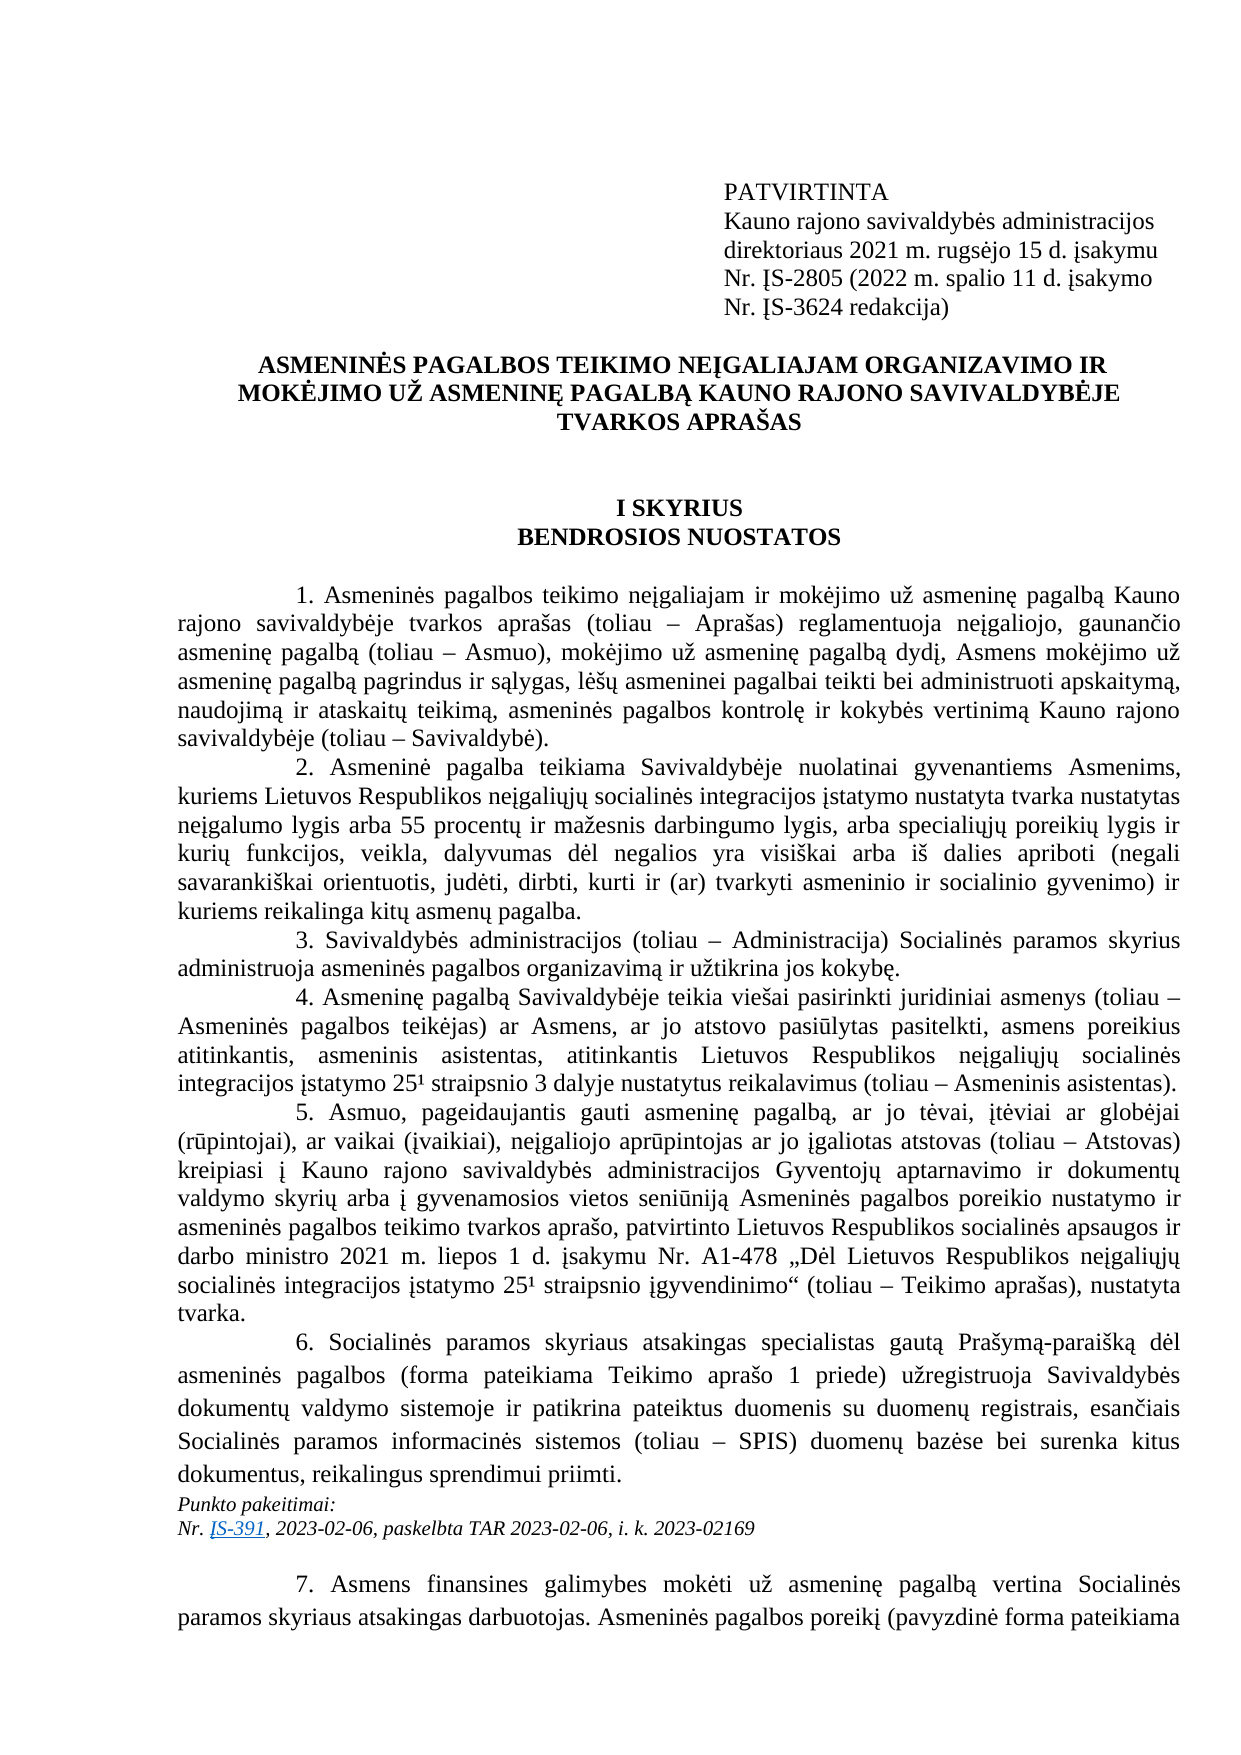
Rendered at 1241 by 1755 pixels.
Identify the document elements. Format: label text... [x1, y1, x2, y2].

text I SKYRIUS [177, 493, 1181, 522]
text Punkto pakeitimai: [177, 1492, 1181, 1516]
text 2. Asmeninė pagalba teikiama Savivaldybėje nuolatinai gyvenantiems Asmenims, kuriems Lietuvos Respublikos neįgaliųjų socialinės integracijos įstatymo nustatyta tvarka nustatytas neįgalumo lygis arba 55 procentų ir mažesnis darbingumo lygis, arba specialiųjų poreikių lygis ir kurių funkcijos, veikla, dalyvumas dėl negalios yra visiškai arba iš dalies apriboti (negali savarankiškai orientuotis, judėti, dirbti, kurti ir (ar) tvarkyti asmeninio ir socialinio gyvenimo) ir kuriems reikalinga kitų asmenų pagalba. [177, 752, 1181, 925]
text 1. Asmeninės pagalbos teikimo neįgaliajam ir mokėjimo už asmeninę pagalbą Kauno rajono savivaldybėje tvarkos aprašas (toliau – Aprašas) reglamentuoja neįgaliojo, gaunančio asmeninę pagalbą (toliau – Asmuo), mokėjimo už asmeninę pagalbą dydį, Asmens mokėjimo už asmeninę pagalbą pagrindus ir sąlygas, lėšų asmeninei pagalbai teikti bei administruoti apskaitymą, naudojimą ir ataskaitų teikimą, asmeninės pagalbos kontrolę ir kokybės vertinimą Kauno rajono savivaldybėje (toliau – Savivaldybė). [177, 580, 1181, 752]
text PATVIRTINTA [709, 177, 1181, 206]
text 6. Socialinės paramos skyriaus atsakingas specialistas gautą Prašymą-paraišką dėl asmeninės pagalbos (forma pateikiama Teikimo aprašo 1 priede) užregistruoja Savivaldybės dokumentų valdymo sistemoje ir patikrina pateiktus duomenis su duomenų registrais, esančiais Socialinės paramos informacinės sistemos (toliau – SPIS) duomenų bazėse bei surenka kitus dokumentus, reikalingus sprendimui priimti. [177, 1327, 1181, 1488]
text 7. Asmens finansines galimybes mokėti už asmeninę pagalbą vertina Socialinės paramos skyriaus atsakingas darbuotojas. Asmeninės pagalbos poreikį (pavyzdinė forma pateikiama [177, 1569, 1181, 1631]
text 3. Savivaldybės administracijos (toliau – Administracija) Socialinės paramos skyrius administruoja asmeninės pagalbos organizavimą ir užtikrina jos kokybę. [177, 925, 1181, 982]
text 4. Asmeninę pagalbą Savivaldybėje teikia viešai pasirinkti juridiniai asmenys (toliau – Asmeninės pagalbos teikėjas) ar Asmens, ar jo atstovo pasiūlytas pasitelkti, asmens poreikius atitinkantis, asmeninis asistentas, atitinkantis Lietuvos Respublikos neįgaliųjų socialinės integracijos įstatymo 25¹ straipsnio 3 dalyje nustatytus reikalavimus (toliau – Asmeninis asistentas). [177, 982, 1181, 1097]
text Kauno rajono savivaldybės administracijos [709, 206, 1181, 235]
text direktoriaus 2021 m. rugsėjo 15 d. įsakymu [709, 235, 1181, 263]
text 5. Asmuo, pageidaujantis gauti asmeninę pagalbą, ar jo tėvai, įtėviai ar globėjai (rūpintojai), ar vaikai (įvaikiai), neįgaliojo aprūpintojas ar jo įgaliotas atstovas (toliau – Atstovas) kreipiasi į Kauno rajono savivaldybės administracijos Gyventojų aptarnavimo ir dokumentų valdymo skyrių arba į gyvenamosios vietos seniūniją Asmeninės pagalbos poreikio nustatymo ir asmeninės pagalbos teikimo tvarkos aprašo, patvirtinto Lietuvos Respublikos socialinės apsaugos ir darbo ministro 2021 m. liepos 1 d. įsakymu Nr. A1-478 „Dėl Lietuvos Respublikos neįgaliųjų socialinės integracijos įstatymo 25¹ straipsnio įgyvendinimo“ (toliau – Teikimo aprašas), nustatyta tvarka. [177, 1097, 1181, 1327]
text ASMENINĖS PAGALBOS TEIKIMO NEĮGALIAJAM ORGANIZAVIMO IR MOKĖJIMO UŽ ASMENINĘ PAGALBĄ KAUNO RAJONO SAVIVALDYBĖJE TVARKOS APRAŠAS [177, 350, 1181, 436]
text BENDROSIOS NUOSTATOS [177, 522, 1181, 551]
text Nr. ĮS-2805 (2022 m. spalio 11 d. įsakymo Nr. ĮS-3624 redakcija) [723, 263, 1181, 321]
text Nr. ĮS-391, 2023-02-06, paskelbta TAR 2023-02-06, i. k. 2023-02169 [177, 1516, 1181, 1540]
